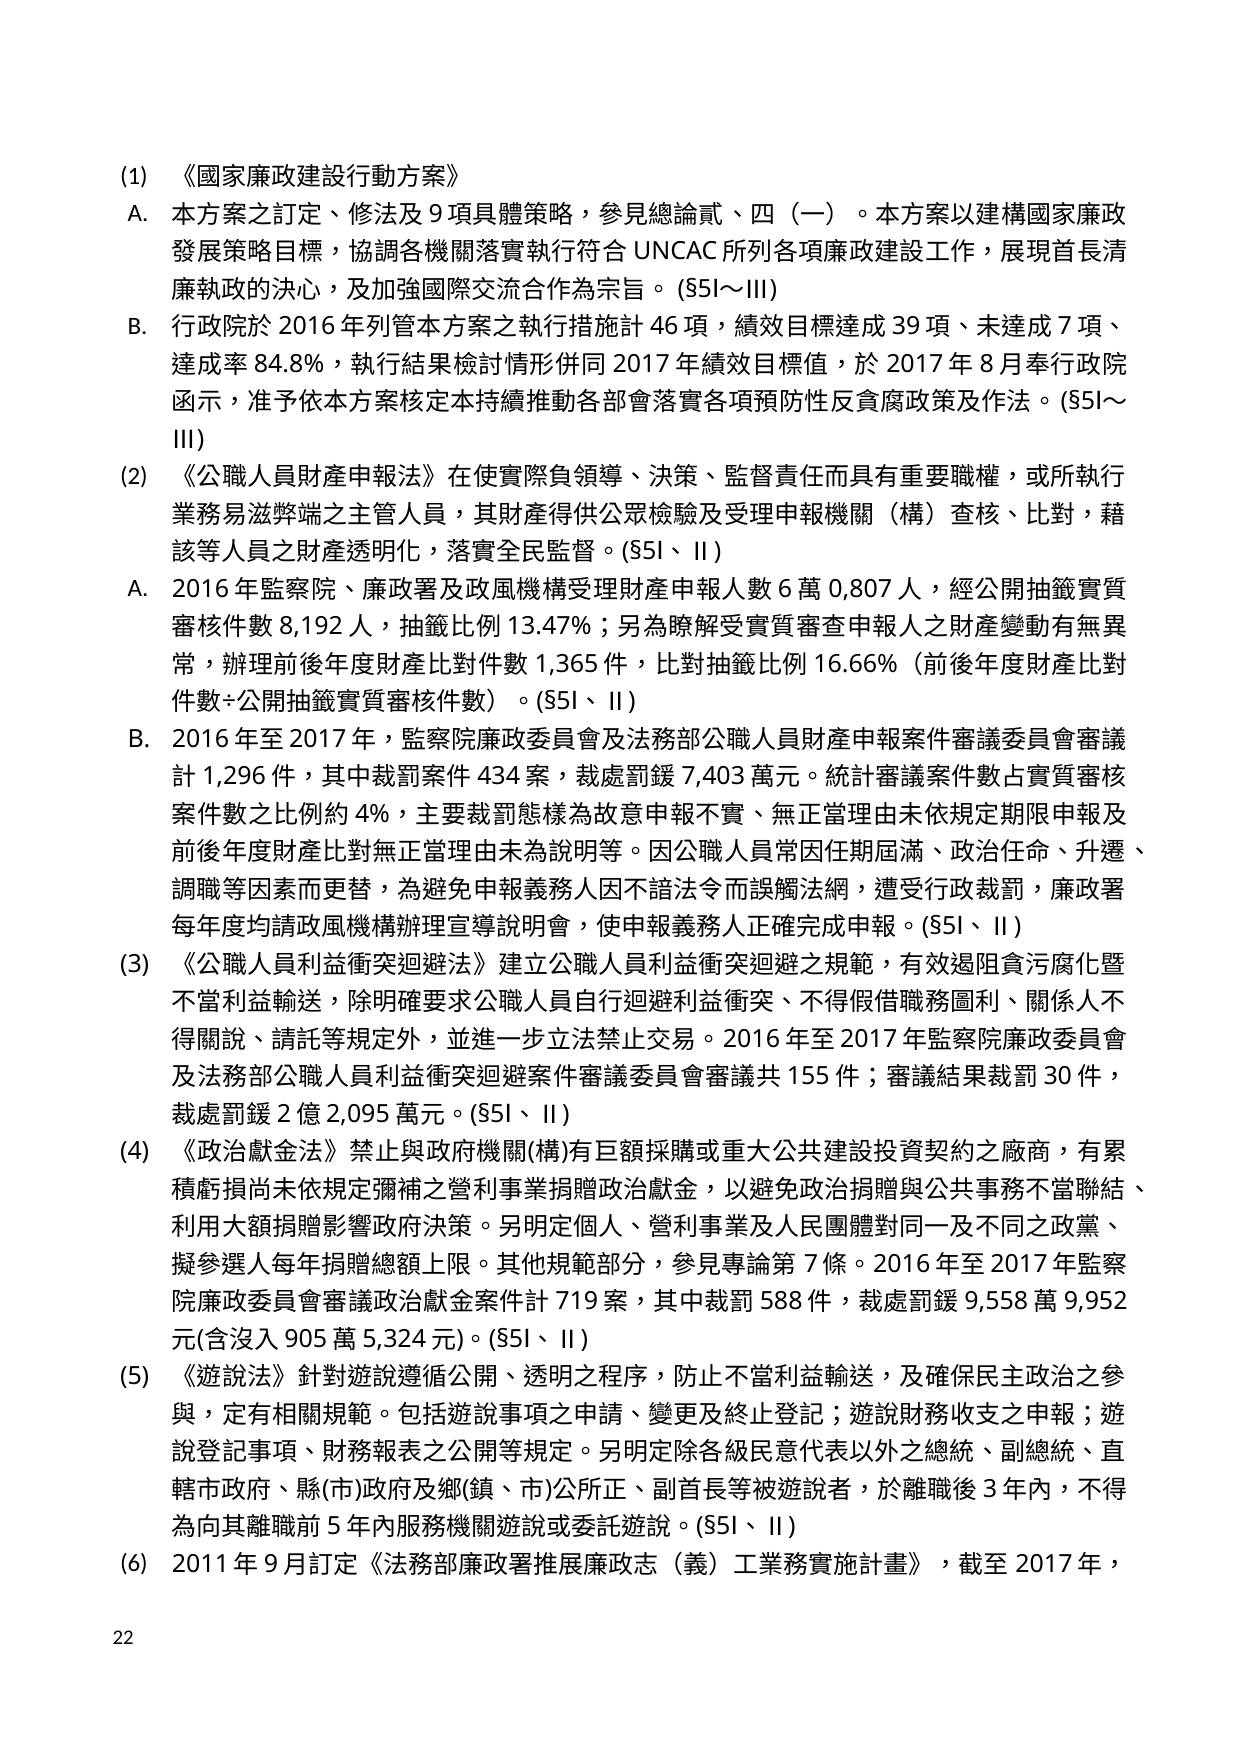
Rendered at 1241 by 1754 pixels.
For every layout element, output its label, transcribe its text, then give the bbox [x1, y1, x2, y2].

list 《政治獻金法》禁止與政府機關(構)有巨額採購或重大公共建設投資契約之廠商，有累積虧損尚未依規定彌補之營利事業捐贈政治獻金，以避免政治捐贈與公共事務不當聯結、利用大額捐贈影響政府決策。另明定個人、營利事業及人民團體對同一及不同之政黨、擬參選人每年捐贈總額上限。其他規範部分，參見專論第7條。2016年至2017年監察院廉政委員會審議政治獻金案件計719案，其中裁罰588件，裁處罰鍰9,558萬9,952元(含沒入905萬5,324元)。(§5Ⅰ、Ⅱ) [120, 1125, 1128, 1350]
list 2011年9月訂定《法務部廉政署推展廉政志（義）工業務實施計畫》，截至2017年，全國（含各中央部會及各直轄市、縣(市)政府政風機構）共成立廉政志（義）工隊31隊，參與之志（義）工計1,646人，服務項目以「協助政府施政」及「廉政行銷宣導」為主軸，培訓志工深入瞭解公共事務及相關法令，協助各機關辦理廉政宣導、校園扎根教育、作業透明檢視、全民督工等廉政工作，鼓勵公共部門以外的個人和團體，積極參與預防貪腐活動和打擊腐敗事件。相關具體作為請參見專論第13條。(§5Ⅰ、Ⅱ) [120, 1537, 1128, 1575]
list 《公職人員利益衝突迴避法》建立公職人員利益衝突迴避之規範，有效遏阻貪污腐化暨不當利益輸送，除明確要求公職人員自行迴避利益衝突、不得假借職務圖利、關係人不得關說、請託等規定外，並進一步立法禁止交易。2016年至2017年監察院廉政委員會及法務部公職人員利益衝突迴避案件審議委員會審議共155件；審議結果裁罰30件，裁處罰鍰2億2,095萬元。(§5Ⅰ、Ⅱ) [120, 937, 1128, 1125]
list 2016年監察院、廉政署及政風機構受理財產申報人數6萬0,807人，經公開抽籤實質審核件數8,192人，抽籤比例13.47%；另為瞭解受實質審查申報人之財產變動有無異常，辦理前後年度財產比對件數1,365件，比對抽籤比例16.66%（前後年度財產比對件數÷公開抽籤實質審核件數）。(§5Ⅰ、Ⅱ) [127, 562, 1128, 712]
list 本方案之訂定、修法及9項具體策略，參見總論貳、四（一）。本方案以建構國家廉政發展策略目標，協調各機關落實執行符合UNCAC所列各項廉政建設工作，展現首長清廉執政的決心，及加強國際交流合作為宗旨。 (§5Ⅰ～Ⅲ) [127, 187, 1128, 300]
list 2016年至2017年，監察院廉政委員會及法務部公職人員財產申報案件審議委員會審議計1,296件，其中裁罰案件434案，裁處罰鍰7,403萬元。統計審議案件數占實質審核案件數之比例約4%，主要裁罰態樣為故意申報不實、無正當理由未依規定期限申報及前後年度財產比對無正當理由未為說明等。因公職人員常因任期屆滿、政治任命、升遷、調職等因素而更替，為避免申報義務人因不諳法令而誤觸法網，遭受行政裁罰，廉政署每年度均請政風機構辦理宣導說明會，使申報義務人正確完成申報。(§5Ⅰ、Ⅱ) [127, 712, 1128, 937]
list 《國家廉政建設行動方案》 [120, 150, 1128, 187]
list 《遊說法》針對遊說遵循公開、透明之程序，防止不當利益輸送，及確保民主政治之參與，定有相關規範。包括遊說事項之申請、變更及終止登記；遊說財務收支之申報；遊說登記事項、財務報表之公開等規定。另明定除各級民意代表以外之總統、副總統、直轄市政府、縣(市)政府及鄉(鎮、市)公所正、副首長等被遊說者，於離職後3年內，不得為向其離職前5年內服務機關遊說或委託遊說。(§5Ⅰ、Ⅱ) [120, 1350, 1128, 1537]
list 行政院於2016年列管本方案之執行措施計46項，績效目標達成39項、未達成7項、達成率84.8%，執行結果檢討情形併同2017年績效目標值，於2017年8月奉行政院函示，准予依本方案核定本持續推動各部會落實各項預防性反貪腐政策及作法。(§5Ⅰ～Ⅲ) [127, 300, 1128, 450]
list 《公職人員財產申報法》在使實際負領導、決策、監督責任而具有重要職權，或所執行業務易滋弊端之主管人員，其財產得供公眾檢驗及受理申報機關（構）查核、比對，藉該等人員之財產透明化，落實全民監督。(§5Ⅰ、Ⅱ) [120, 450, 1128, 562]
